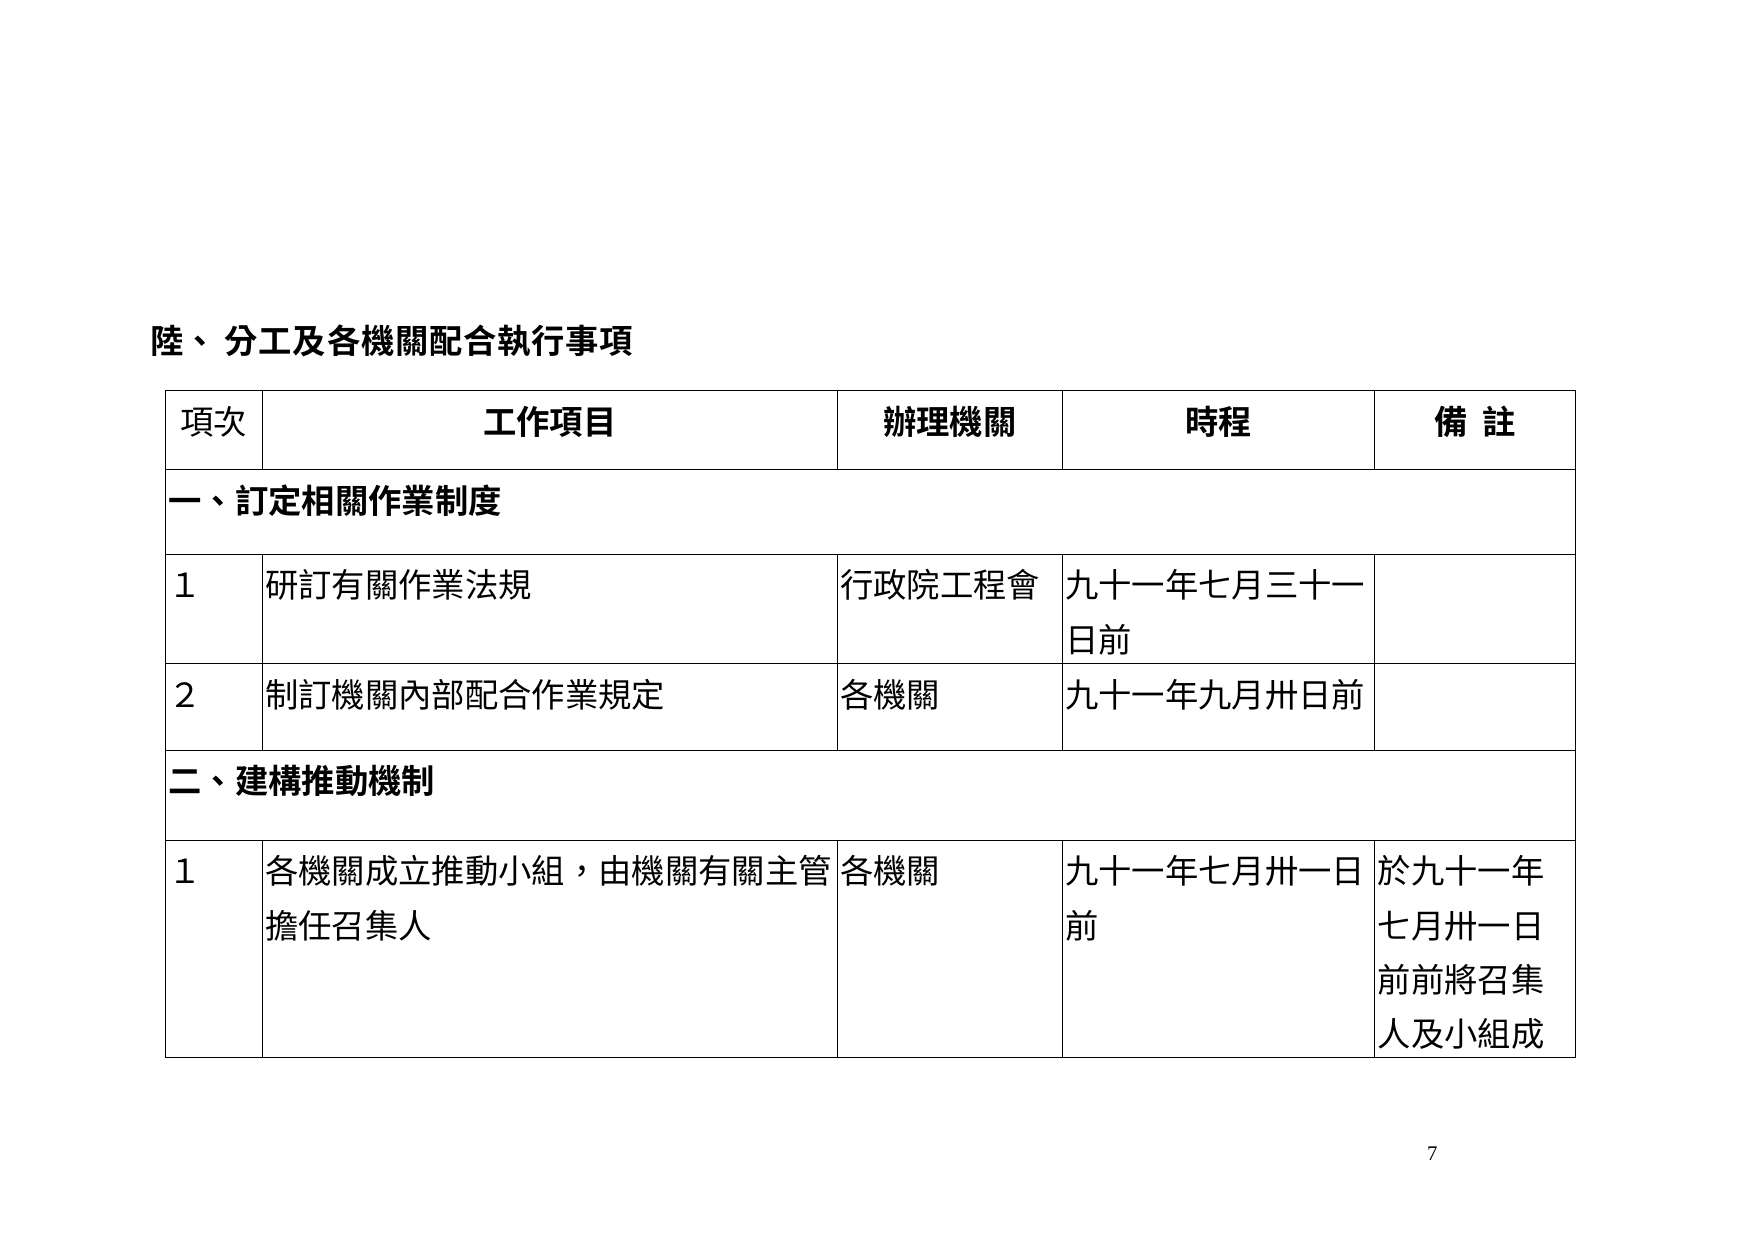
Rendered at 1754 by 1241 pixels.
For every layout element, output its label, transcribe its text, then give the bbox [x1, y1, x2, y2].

table_header 時程 [1063, 391, 1374, 469]
table_cell 九十一年七月卅一日前 [1063, 841, 1374, 1057]
table_header 辦理機關 [838, 391, 1062, 469]
table_cell 各機關 [838, 841, 1062, 1057]
table_header 項次 [166, 391, 262, 469]
table_cell 各機關成立推動小組，由機關有關主管擔任召集人 [263, 841, 837, 1057]
table_cell 二、建構推動機制 [166, 751, 1575, 839]
table_cell 各機關 [838, 664, 1062, 749]
table_cell 行政院工程會 [838, 555, 1062, 663]
table_cell 制訂機關內部配合作業規定 [263, 664, 837, 749]
table_cell 九十一年九月卅日前 [1063, 664, 1374, 749]
table_header 備 註 [1375, 391, 1575, 469]
table_cell [1375, 555, 1575, 663]
table_cell [1375, 664, 1575, 749]
table_cell １ [166, 841, 262, 1057]
list 分工及各機關配合執行事項 [150, 311, 1577, 365]
table_cell ２ [166, 664, 262, 749]
table_cell 於九十一年七月卅一日前前將召集人及小組成 [1375, 841, 1575, 1057]
table_cell 九十一年七月三十一日前 [1063, 555, 1374, 663]
table_cell 研訂有關作業法規 [263, 555, 837, 663]
table_header 工作項目 [263, 391, 837, 469]
table_cell 一、訂定相關作業制度 [166, 470, 1575, 553]
table_cell １ [166, 555, 262, 663]
